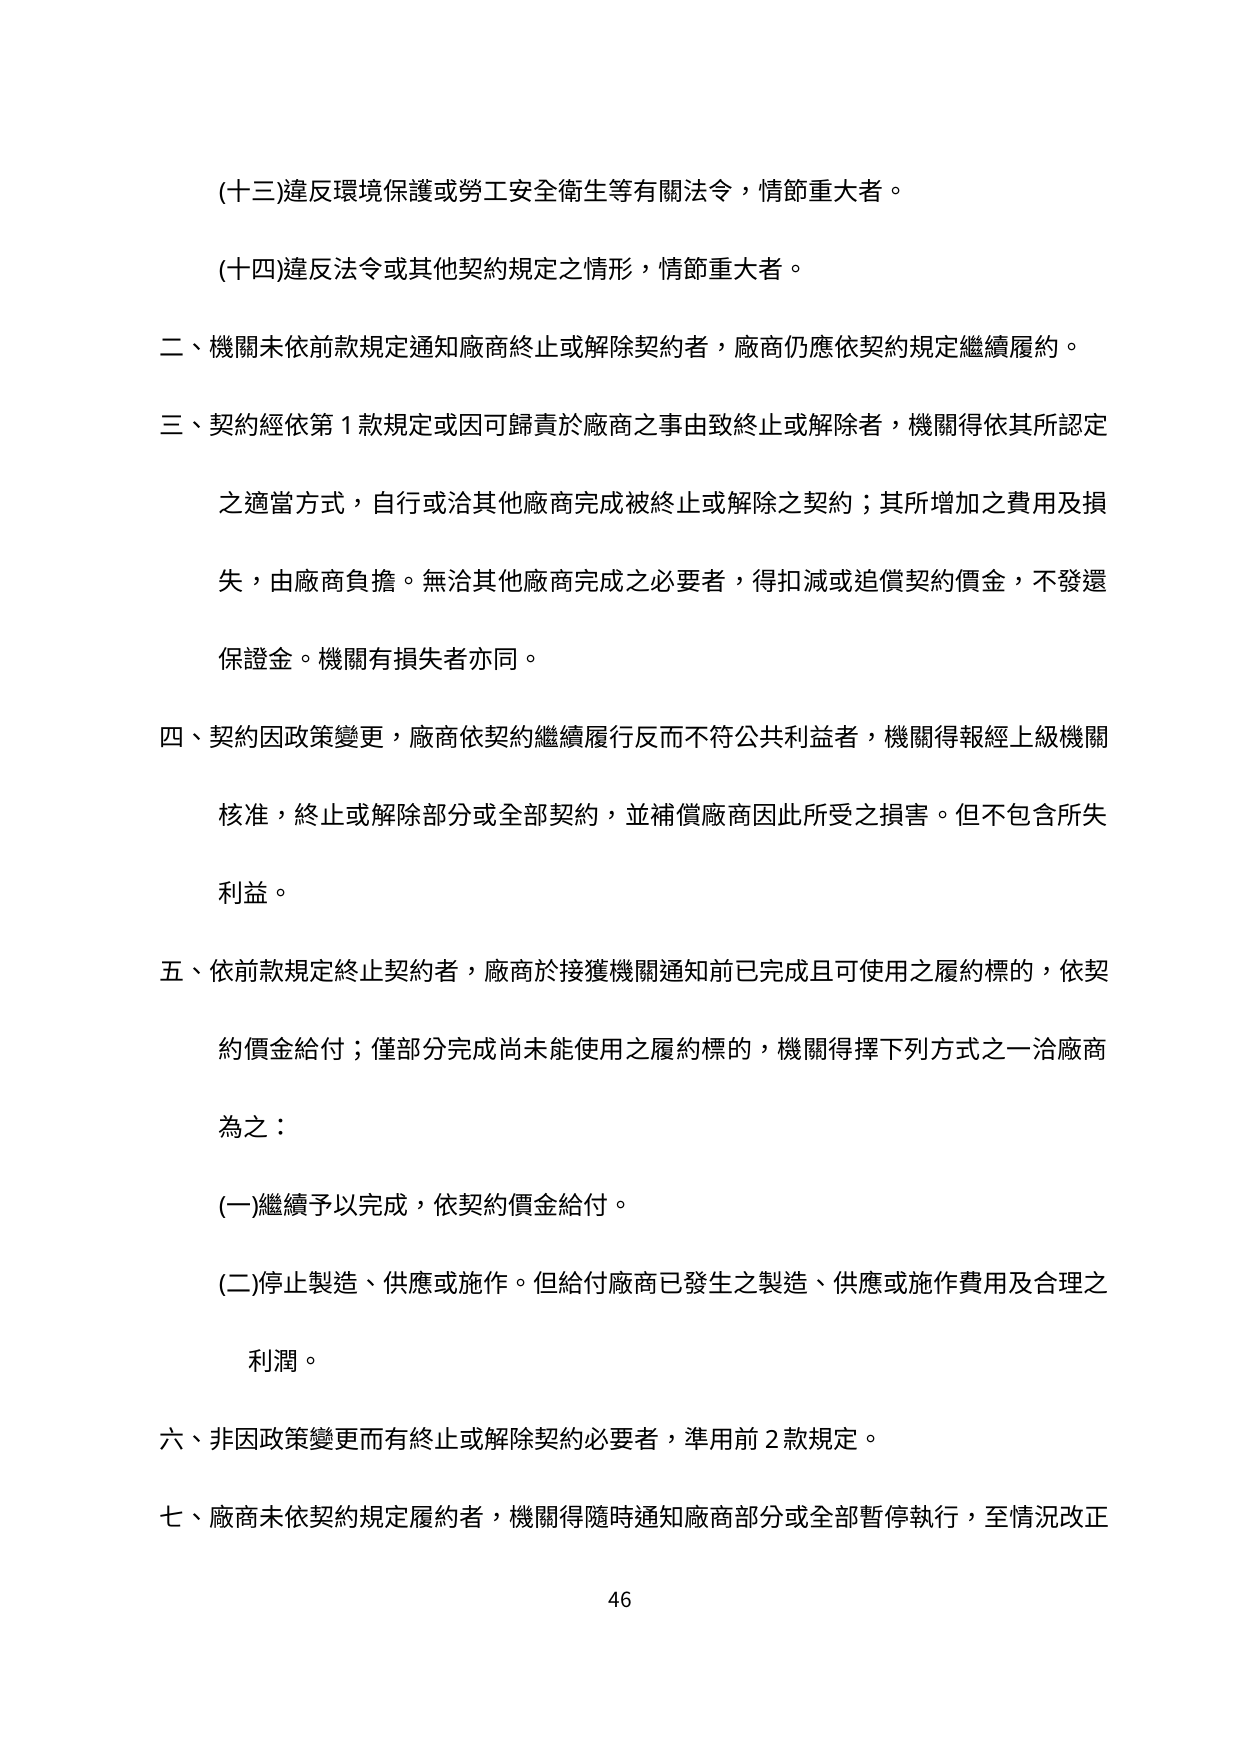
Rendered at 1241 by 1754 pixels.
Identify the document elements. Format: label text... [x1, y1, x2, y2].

text (十三)違反環境保護或勞工安全衛生等有關法令，情節重大者。 [218, 151, 1110, 228]
text 七、廠商未依契約規定履約者，機關得隨時通知廠商部分或全部暫停執行，至情況改正 [159, 1477, 1110, 1555]
text 之適當方式，自行或洽其他廠商完成被終止或解除之契約；其所增加之費用及損失，由廠商負擔。無洽其他廠商完成之必要者，得扣減或追償契約價金，不發還保證金。機關有損失者亦同。 [218, 463, 1110, 697]
text (十四)違反法令或其他契約規定之情形，情節重大者。 [218, 228, 1110, 307]
text 四、契約因政策變更，廠商依契約繼續履行反而不符公共利益者，機關得報經上級機關 [159, 697, 1110, 775]
text (二)停止製造、供應或施作。但給付廠商已發生之製造、供應或施作費用及合理之利潤。 [218, 1243, 1110, 1399]
text 六、非因政策變更而有終止或解除契約必要者，準用前2款規定。 [159, 1399, 1110, 1477]
text 二、機關未依前款規定通知廠商終止或解除契約者，廠商仍應依契約規定繼續履約。 [159, 307, 1110, 384]
text 核准，終止或解除部分或全部契約，並補償廠商因此所受之損害。但不包含所失利益。 [218, 775, 1110, 931]
text 五、依前款規定終止契約者，廠商於接獲機關通知前已完成且可使用之履約標的，依契約價金給付；僅部分完成尚未能使用之履約標的，機關得擇下列方式之一洽廠商為之： [159, 931, 1110, 1165]
text 三、契約經依第1款規定或因可歸責於廠商之事由致終止或解除者，機關得依其所認定 [159, 384, 1110, 463]
text (一)繼續予以完成，依契約價金給付。 [218, 1165, 1110, 1243]
